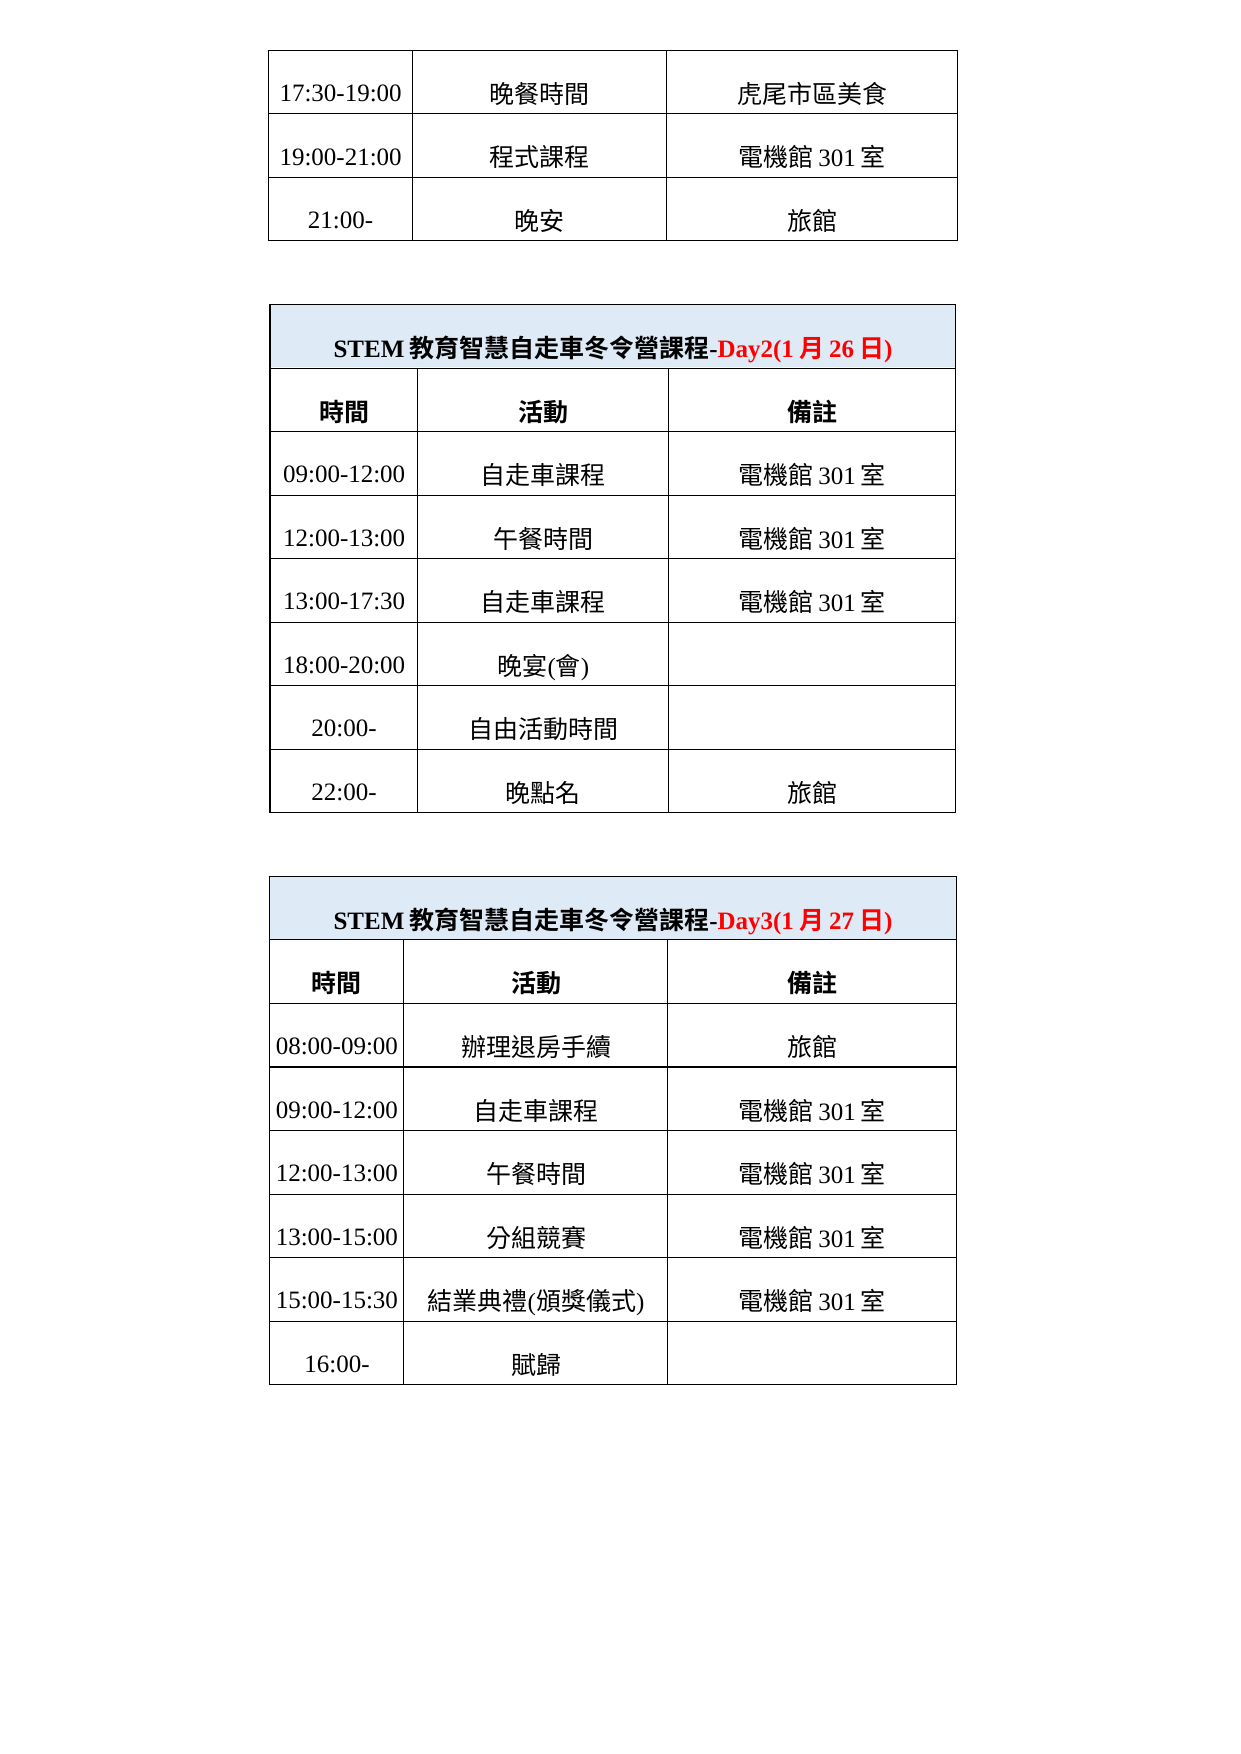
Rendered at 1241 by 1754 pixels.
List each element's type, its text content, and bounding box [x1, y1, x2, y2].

table_cell 19:00-21:00 [269, 114, 412, 177]
table_cell 自由活動時間 [418, 686, 668, 749]
table_cell 09:00-12:00 [270, 1068, 403, 1130]
table_cell 13:00-15:00 [270, 1195, 403, 1257]
table_cell 12:00-13:00 [270, 1131, 403, 1193]
table_cell 備註 [669, 369, 955, 431]
table_cell 22:00- [271, 750, 417, 812]
table_cell 電機館301室 [669, 559, 955, 622]
table_cell 時間 [270, 940, 403, 1003]
table_cell 晚點名 [418, 750, 668, 812]
table_cell 午餐時間 [404, 1131, 667, 1193]
table_cell 08:00-09:00 [270, 1004, 403, 1066]
table_cell 17:30-19:00 [269, 51, 412, 113]
table_cell 15:00-15:30 [270, 1258, 403, 1321]
table_cell 旅館 [668, 1004, 956, 1066]
table_cell 電機館301室 [669, 432, 955, 494]
table_cell 時間 [271, 369, 417, 431]
table_cell 13:00-17:30 [271, 559, 417, 622]
table_cell 晚宴(會) [418, 623, 668, 685]
table_cell 21:00- [269, 178, 412, 240]
table_cell 電機館301室 [668, 1258, 956, 1321]
table_cell 自走車課程 [418, 559, 668, 622]
table_cell 賦歸 [404, 1322, 667, 1384]
table_cell 旅館 [667, 178, 957, 240]
table_cell 電機館301室 [669, 496, 955, 558]
table_cell [669, 686, 955, 749]
table_cell 旅館 [669, 750, 955, 812]
table_header STEM教育智慧自走車冬令營課程-Day3(1月27日) [270, 877, 956, 939]
table_cell 午餐時間 [418, 496, 668, 558]
table_cell 活動 [418, 369, 668, 431]
table_cell 備註 [668, 940, 956, 1003]
table_cell 晚餐時間 [413, 51, 666, 113]
table_cell 晚安 [413, 178, 666, 240]
table_cell 程式課程 [413, 114, 666, 177]
table_cell [669, 623, 955, 685]
table_cell 電機館301室 [667, 114, 957, 177]
table_cell 分組競賽 [404, 1195, 667, 1257]
table_cell 虎尾市區美食 [667, 51, 957, 113]
table_cell 自走車課程 [404, 1068, 667, 1130]
table_cell 16:00- [270, 1322, 403, 1384]
table_cell 結業典禮(頒獎儀式) [404, 1258, 667, 1321]
table_cell 活動 [404, 940, 667, 1003]
table_cell 20:00- [271, 686, 417, 749]
table_cell 電機館301室 [668, 1068, 956, 1130]
table_header STEM教育智慧自走車冬令營課程-Day2(1月26日) [271, 305, 955, 367]
table_cell 09:00-12:00 [271, 432, 417, 494]
table_cell 辦理退房手續 [404, 1004, 667, 1066]
table_cell 自走車課程 [418, 432, 668, 494]
table_cell 電機館301室 [668, 1195, 956, 1257]
table_cell 電機館301室 [668, 1131, 956, 1193]
table_cell [668, 1322, 956, 1384]
table_cell 12:00-13:00 [271, 496, 417, 558]
table_cell 18:00-20:00 [271, 623, 417, 685]
